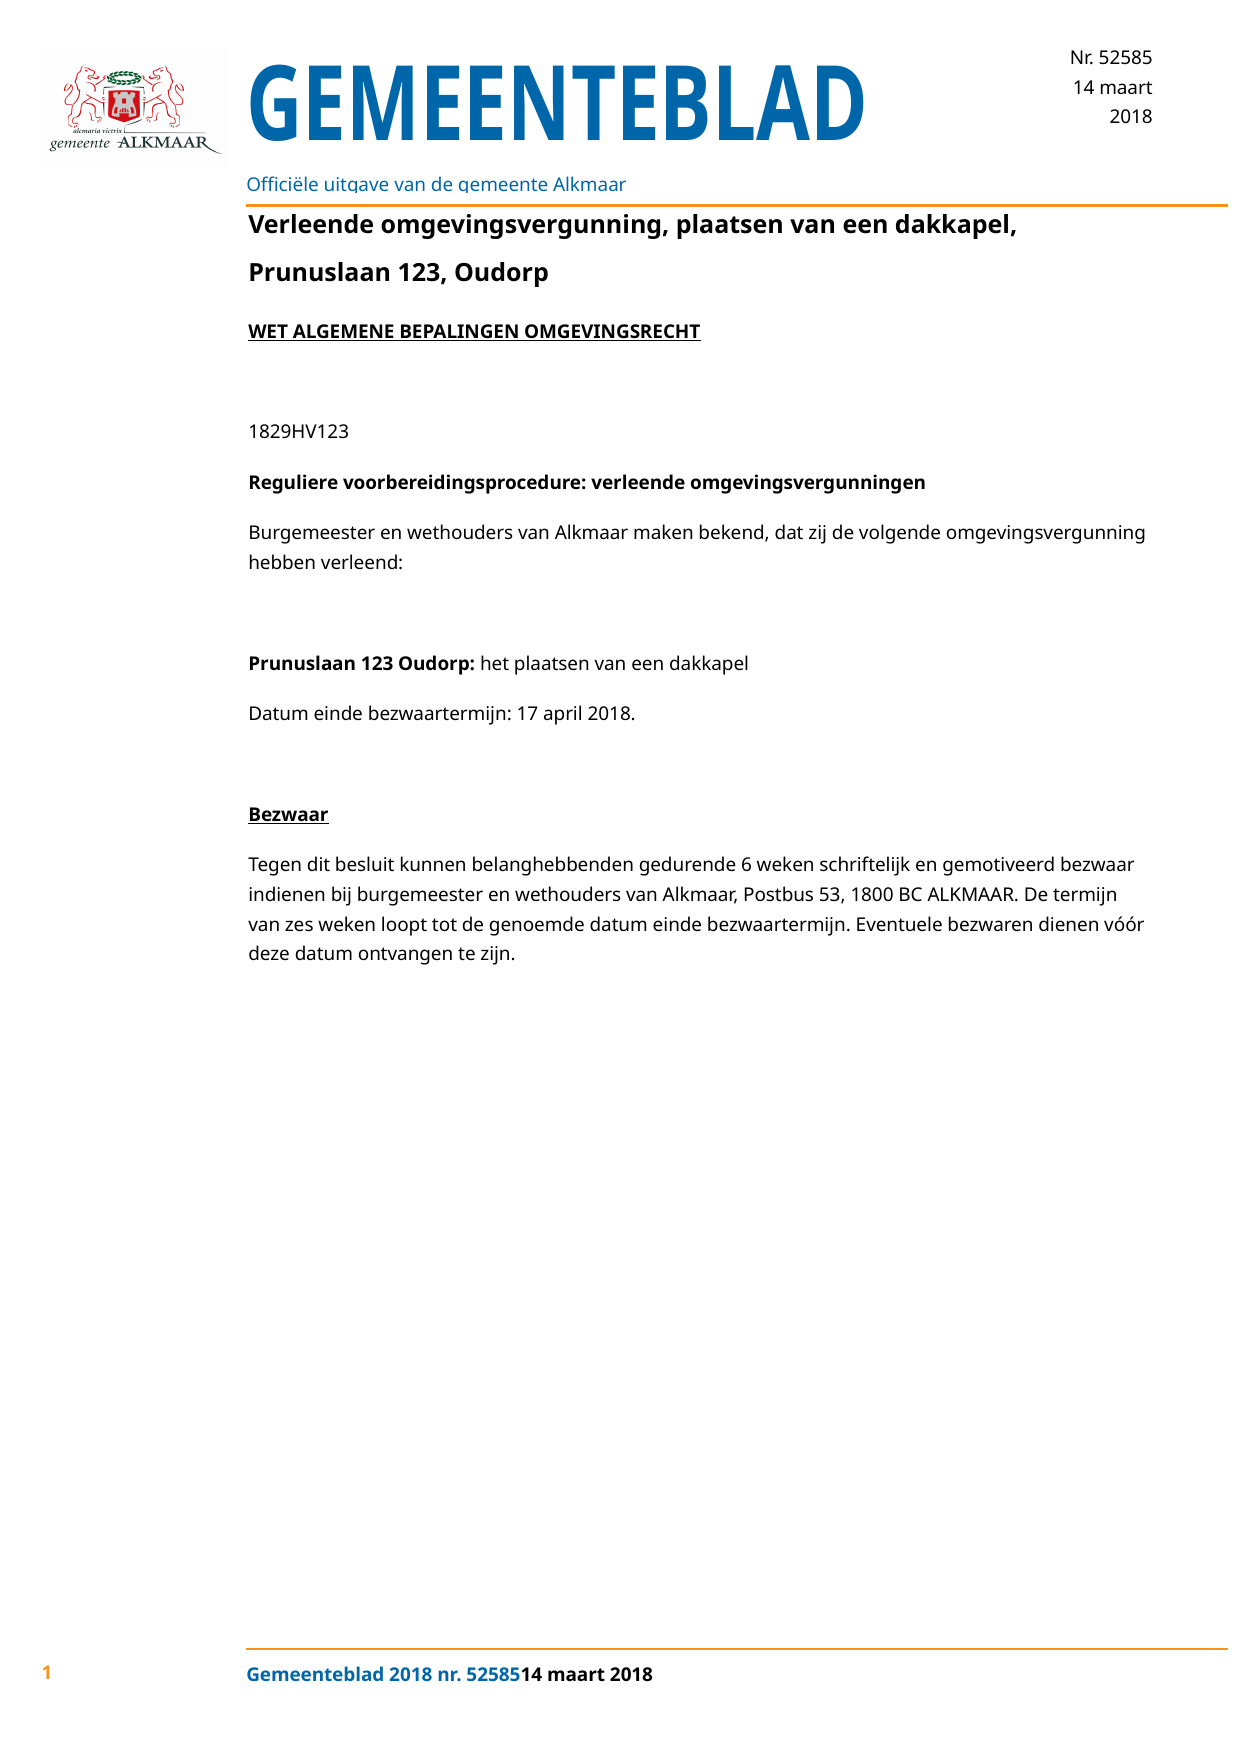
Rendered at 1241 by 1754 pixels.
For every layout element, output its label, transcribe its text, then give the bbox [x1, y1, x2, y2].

text Prunuslaan 123 Oudorp: het plaatsen van een dakkapel [248, 650, 1152, 676]
text 1829HV123 [248, 419, 1152, 444]
text WET ALGEMENE BEPALINGEN OMGEVINGSRECHT [248, 318, 1152, 344]
text Datum einde bezwaartermijn: 17 april 2018. [248, 700, 1152, 726]
text Verleende omgevingsvergunning, plaatsen van een dakkapel, Prunuslaan 123, Oudorp [248, 207, 1152, 288]
text Bezwaar [248, 801, 1152, 827]
text Tegen dit besluit kunnen belanghebbenden gedurende 6 weken schriftelijk en gemotiveerd bezwaar indienen bij burgemeester en wethouders van Alkmaar, Postbus 53, 1800 BC ALKMAAR. De termijn van zes weken loopt tot de genoemde datum einde bezwaartermijn. Eventuele bezwaren dienen vóór deze datum ontvangen te zijn. [248, 852, 1152, 966]
text Reguliere voorbereidingsprocedure: verleende omgevingsvergunningen [248, 469, 1152, 495]
text Burgemeester en wethouders van Alkmaar maken bekend, dat zij de volgende omgevingsvergunning hebben verleend: [248, 519, 1152, 575]
picture [41, 47, 231, 172]
